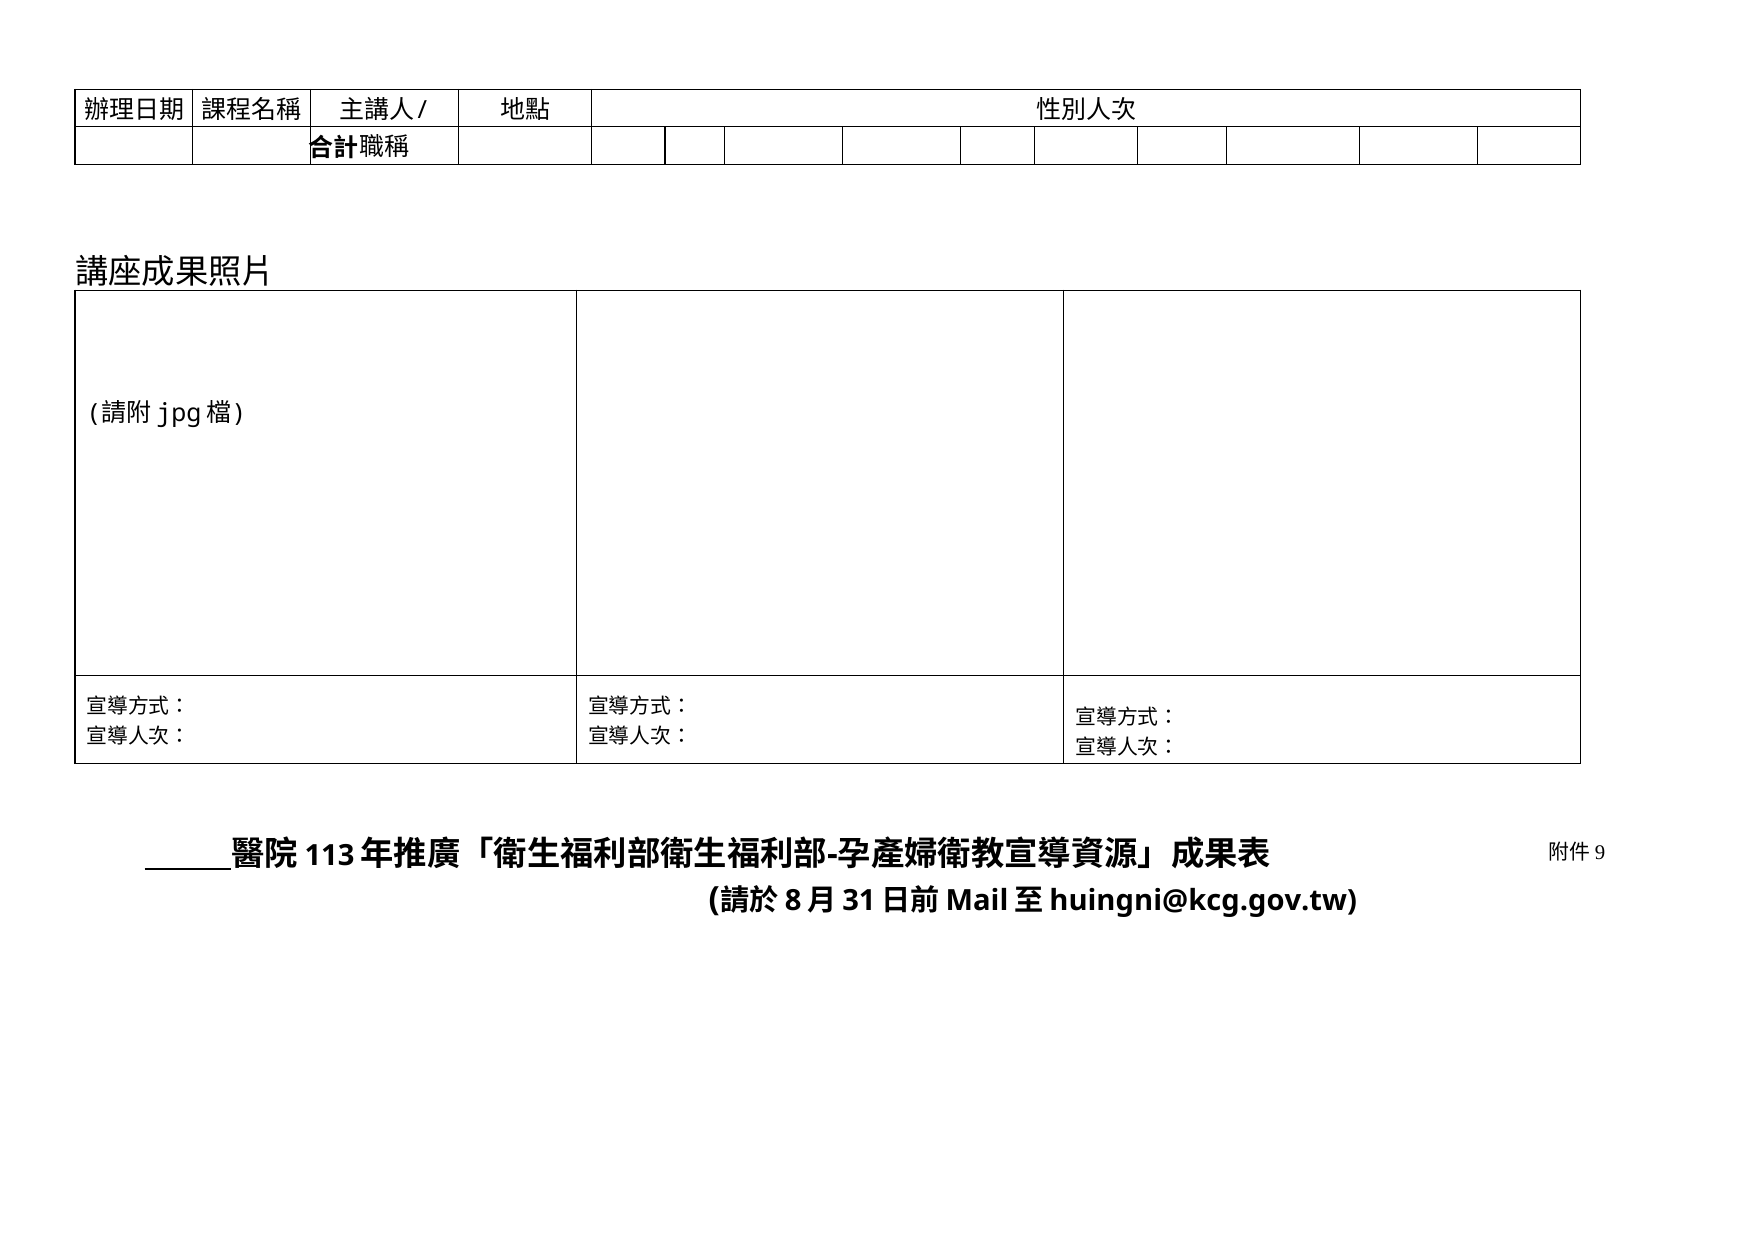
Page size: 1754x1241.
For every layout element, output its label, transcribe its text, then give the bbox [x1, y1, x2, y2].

table_cell [725, 127, 842, 163]
table_cell [961, 127, 1034, 163]
table_cell 宣導方式： 宣導人次： [577, 676, 1063, 763]
text 醫院113年推廣「衛生福利部衛生福利部-孕產婦衛教宣導資源」成果表 [75, 827, 1679, 875]
table_header 辦理日期 [76, 90, 192, 126]
table_header 地點 [459, 90, 591, 126]
table_cell [592, 127, 664, 163]
table_header 性別人次 [592, 90, 1580, 126]
table_cell [1360, 127, 1477, 163]
table_cell [1138, 127, 1226, 163]
table_header 課程名稱 [193, 90, 310, 126]
table_cell [1227, 127, 1359, 163]
table_cell 宣導方式： 宣導人次： [1064, 676, 1580, 763]
table_cell [1035, 127, 1137, 163]
table_cell 合計 [311, 127, 458, 163]
table_header 主講人/ 職稱 [311, 90, 458, 126]
table_header [577, 291, 1063, 675]
table_cell [76, 127, 192, 163]
table_cell 宣導方式： 宣導人次： [76, 676, 576, 763]
text (請於8月31日前Mail至huingni@kcg.gov.tw) [75, 875, 1679, 921]
table_cell [193, 127, 310, 163]
table_cell [1478, 127, 1580, 163]
table_cell [666, 127, 724, 163]
text 附件9 [1549, 835, 1620, 866]
table_header [1064, 291, 1580, 675]
table_cell [459, 127, 591, 163]
table_cell [843, 127, 960, 163]
table_header (請附jpg檔) [76, 291, 576, 675]
text 講座成果照片 [75, 227, 1679, 289]
